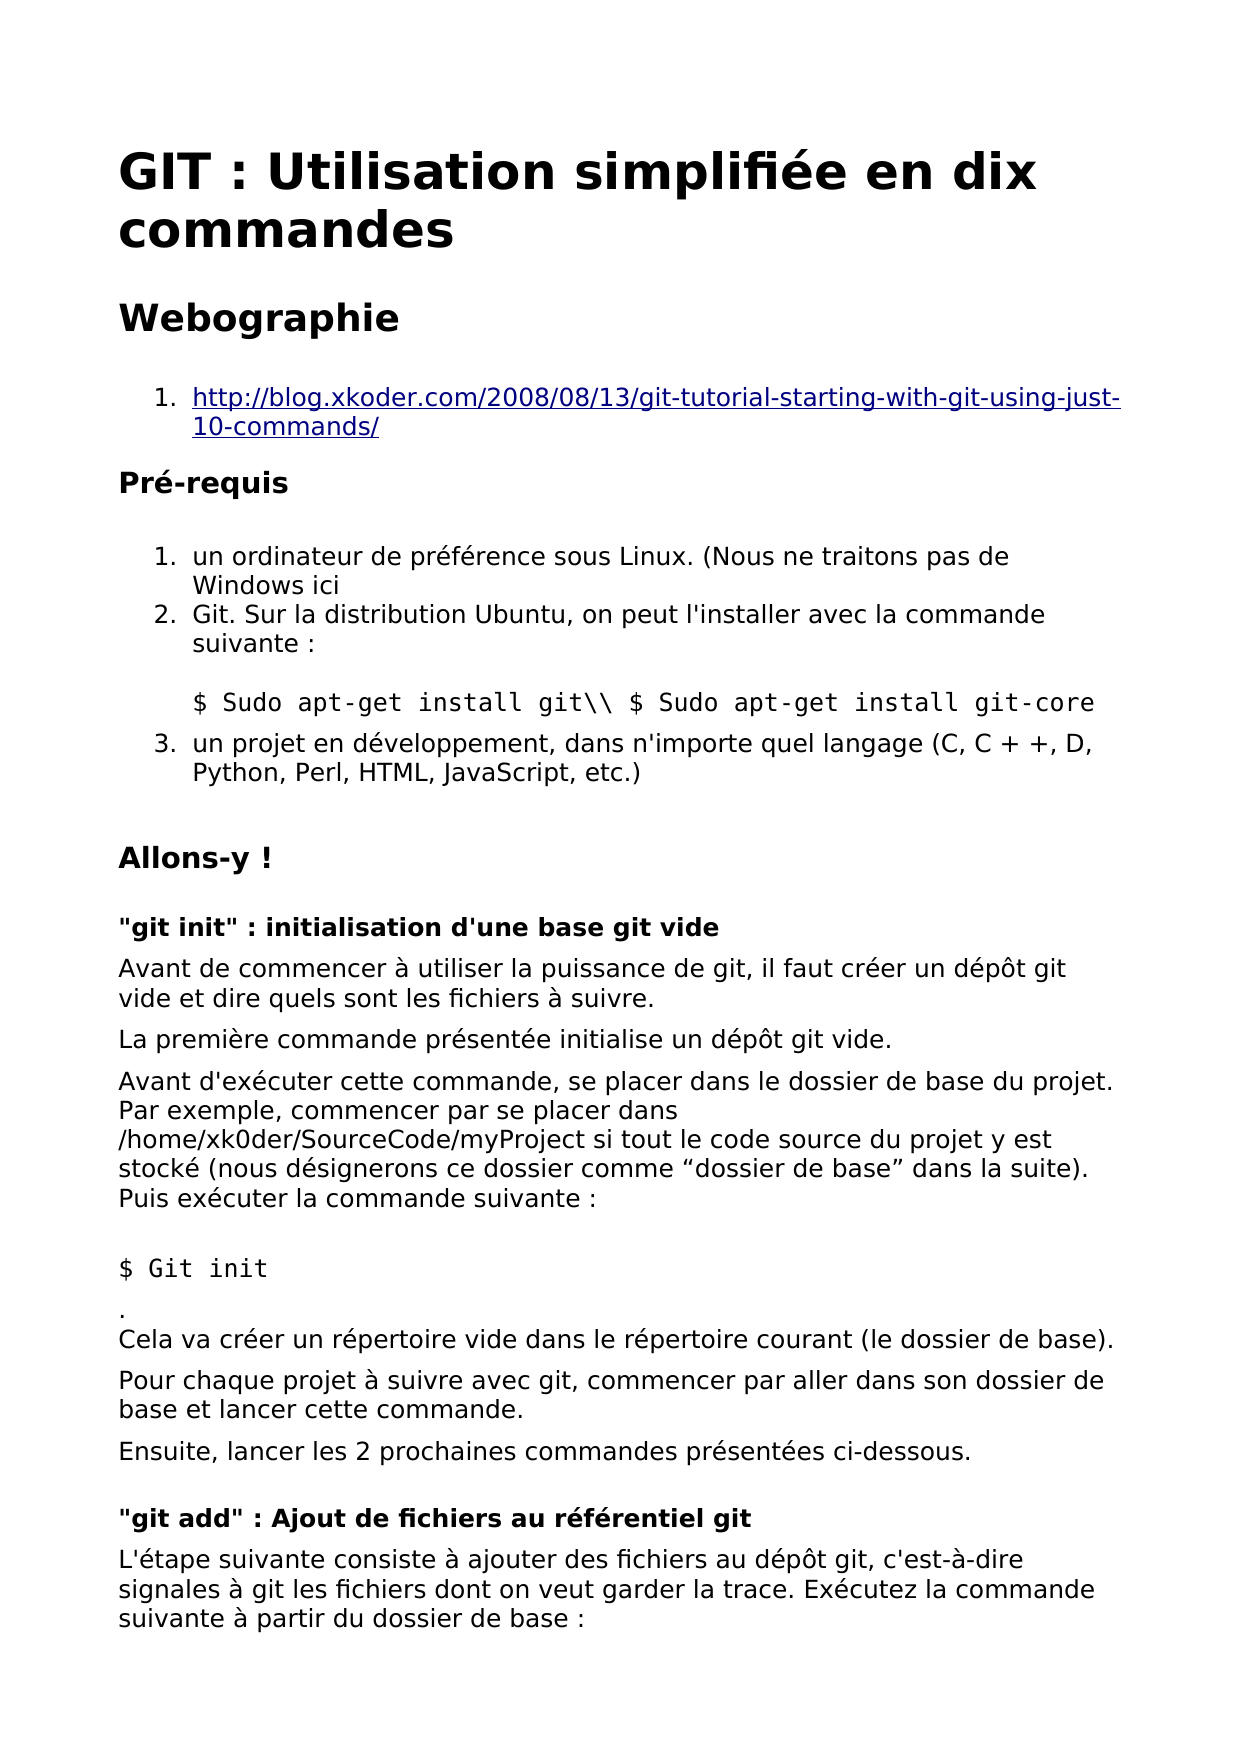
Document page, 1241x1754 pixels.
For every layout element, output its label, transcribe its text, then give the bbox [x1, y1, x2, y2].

text Avant de commencer à utiliser la puissance de git, il faut créer un dépôt git vide et dire quels sont les fichiers à suivre. [118, 955, 1122, 1013]
subtitle Pré-requis [118, 466, 1122, 500]
subtitle Allons-y ! [118, 842, 1122, 876]
subtitle "git add" : Ajout de fichiers au référentiel git [118, 1504, 1122, 1533]
list $ Sudo apt-get install git\\ $ Sudo apt-get install git-core [177, 688, 1122, 717]
list Git. Sur la distribution Ubuntu, on peut l'installer avec la commande suivante : [177, 600, 1122, 688]
list http://blog.xkoder.com/2008/08/13/git-tutorial-starting-with-git-using-just-10-commands/ [177, 383, 1122, 441]
text Avant d'exécuter cette commande, se placer dans le dossier de base du projet. Par exemple, commencer par se placer dans /home/xk0der/SourceCode/myProject si tout le code source du projet y est stocké (nous désignerons ce dossier comme “dossier de base” dans la suite). Puis exécuter la commande suivante : [118, 1067, 1122, 1242]
text L'étape suivante consiste à ajouter des fichiers au dépôt git, c'est-à-dire signales à git les fichiers dont on veut garder la trace. Exécutez la commande suivante à partir du dossier de base : [118, 1546, 1122, 1633]
text $ Git init [118, 1255, 1122, 1284]
text Pour chaque projet à suivre avec git, commencer par aller dans son dossier de base et lancer cette commande. [118, 1366, 1122, 1425]
subtitle "git init" : initialisation d'une base git vide [118, 913, 1122, 942]
subtitle Webographie [118, 297, 1122, 341]
text . Cela va créer un répertoire vide dans le répertoire courant (le dossier de base). [118, 1296, 1122, 1354]
subtitle GIT : Utilisation simplifiée en dix commandes [118, 143, 1122, 259]
list un ordinateur de préférence sous Linux. (Nous ne traitons pas de Windows ici [177, 542, 1122, 600]
text La première commande présentée initialise un dépôt git vide. [118, 1026, 1122, 1055]
text Ensuite, lancer les 2 prochaines commandes présentées ci-dessous. [118, 1437, 1122, 1466]
list un projet en développement, dans n'importe quel langage (C, C + +, D, Python, Perl, HTML, JavaScript, etc.) [177, 729, 1122, 787]
